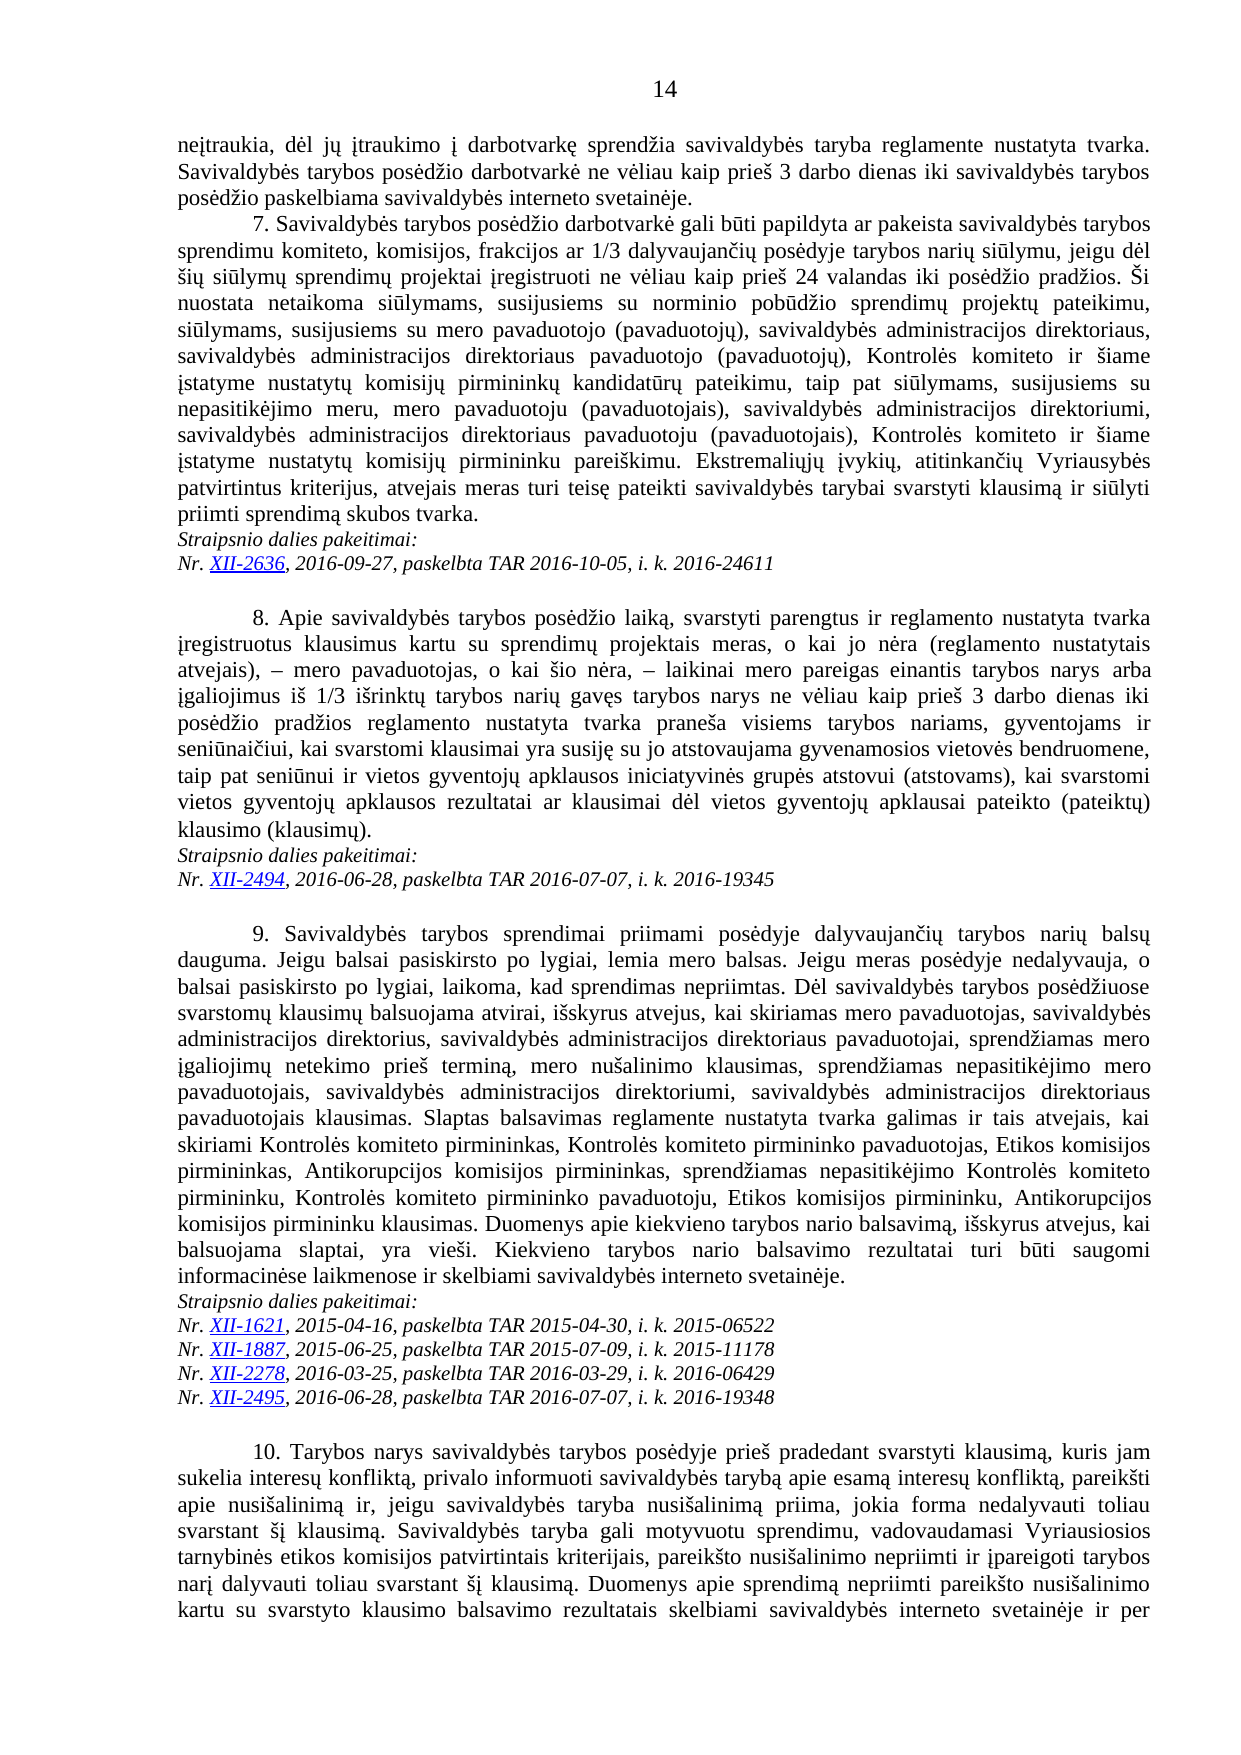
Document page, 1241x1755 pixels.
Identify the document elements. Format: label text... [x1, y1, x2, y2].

text Nr. XII-1887, 2015-06-25, paskelbta TAR 2015-07-09, i. k. 2015-11178 [177, 1337, 1152, 1361]
text Nr. XII-2495, 2016-06-28, paskelbta TAR 2016-07-07, i. k. 2016-19348 [177, 1385, 1152, 1409]
text Nr. XII-2278, 2016-03-25, paskelbta TAR 2016-03-29, i. k. 2016-06429 [177, 1361, 1152, 1385]
text neįtraukia, dėl jų įtraukimo į darbotvarkę sprendžia savivaldybės taryba reglamente nustatyta tvarka. Savivaldybės tarybos posėdžio darbotvarkė ne vėliau kaip prieš 3 darbo dienas iki savivaldybės tarybos posėdžio paskelbiama savivaldybės interneto svetainėje. [177, 131, 1152, 210]
text 10. Tarybos narys savivaldybės tarybos posėdyje prieš pradedant svarstyti klausimą, kuris jam sukelia interesų konfliktą, privalo informuoti savivaldybės tarybą apie esamą interesų konfliktą, pareikšti apie nusišalinimą ir, jeigu savivaldybės taryba nusišalinimą priima, jokia forma nedalyvauti toliau svarstant šį klausimą. Savivaldybės taryba gali motyvuotu sprendimu, vadovaudamasi Vyriausiosios tarnybinės etikos komisijos patvirtintais kriterijais, pareikšto nusišalinimo nepriimti ir įpareigoti tarybos narį dalyvauti toliau svarstant šį klausimą. Duomenys apie sprendimą nepriimti pareikšto nusišalinimo kartu su svarstyto klausimo balsavimo rezultatais skelbiami savivaldybės interneto svetainėje ir per [177, 1438, 1152, 1622]
text 7. Savivaldybės tarybos posėdžio darbotvarkė gali būti papildyta ar pakeista savivaldybės tarybos sprendimu komiteto, komisijos, frakcijos ar 1/3 dalyvaujančių posėdyje tarybos narių siūlymu, jeigu dėl šių siūlymų sprendimų projektai įregistruoti ne vėliau kaip prieš 24 valandas iki posėdžio pradžios. Ši nuostata netaikoma siūlymams, susijusiems su norminio pobūdžio sprendimų projektų pateikimu, siūlymams, susijusiems su mero pavaduotojo (pavaduotojų), savivaldybės administracijos direktoriaus, savivaldybės administracijos direktoriaus pavaduotojo (pavaduotojų), Kontrolės komiteto ir šiame įstatyme nustatytų komisijų pirmininkų kandidatūrų pateikimu, taip pat siūlymams, susijusiems su nepasitikėjimo meru, mero pavaduotoju (pavaduotojais), savivaldybės administracijos direktoriumi, savivaldybės administracijos direktoriaus pavaduotoju (pavaduotojais), Kontrolės komiteto ir šiame įstatyme nustatytų komisijų pirmininku pareiškimu. Ekstremaliųjų įvykių, atitinkančių Vyriausybės patvirtintus kriterijus, atvejais meras turi teisę pateikti savivaldybės tarybai svarstyti klausimą ir siūlyti priimti sprendimą skubos tvarka. [177, 210, 1152, 527]
text Nr. XII-2636, 2016-09-27, paskelbta TAR 2016-10-05, i. k. 2016-24611 [177, 551, 1152, 575]
text 9. Savivaldybės tarybos sprendimai priimami posėdyje dalyvaujančių tarybos narių balsų dauguma. Jeigu balsai pasiskirsto po lygiai, lemia mero balsas. Jeigu meras posėdyje nedalyvauja, o balsai pasiskirsto po lygiai, laikoma, kad sprendimas nepriimtas. Dėl savivaldybės tarybos posėdžiuose svarstomų klausimų balsuojama atvirai, išskyrus atvejus, kai skiriamas mero pavaduotojas, savivaldybės administracijos direktorius, savivaldybės administracijos direktoriaus pavaduotojai, sprendžiamas mero įgaliojimų netekimo prieš terminą, mero nušalinimo klausimas, sprendžiamas nepasitikėjimo mero pavaduotojais, savivaldybės administracijos direktoriumi, savivaldybės administracijos direktoriaus pavaduotojais klausimas. Slaptas balsavimas reglamente nustatyta tvarka galimas ir tais atvejais, kai skiriami Kontrolės komiteto pirmininkas, Kontrolės komiteto pirmininko pavaduotojas, Etikos komisijos pirmininkas, Antikorupcijos komisijos pirmininkas, sprendžiamas nepasitikėjimo Kontrolės komiteto pirmininku, Kontrolės komiteto pirmininko pavaduotoju, Etikos komisijos pirmininku, Antikorupcijos komisijos pirmininku klausimas. Duomenys apie kiekvieno tarybos nario balsavimą, išskyrus atvejus, kai balsuojama slaptai, yra vieši. Kiekvieno tarybos nario balsavimo rezultatai turi būti saugomi informacinėse laikmenose ir skelbiami savivaldybės interneto svetainėje. [177, 920, 1152, 1289]
text 8. Apie savivaldybės tarybos posėdžio laiką, svarstyti parengtus ir reglamento nustatyta tvarka įregistruotus klausimus kartu su sprendimų projektais meras, o kai jo nėra (reglamento nustatytais atvejais), – mero pavaduotojas, o kai šio nėra, – laikinai mero pareigas einantis tarybos narys arba įgaliojimus iš 1/3 išrinktų tarybos narių gavęs tarybos narys ne vėliau kaip prieš 3 darbo dienas iki posėdžio pradžios reglamento nustatyta tvarka praneša visiems tarybos nariams, gyventojams ir seniūnaičiui, kai svarstomi klausimai yra susiję su jo atstovaujama gyvenamosios vietovės bendruomene, taip pat seniūnui ir vietos gyventojų apklausos iniciatyvinės grupės atstovui (atstovams), kai svarstomi vietos gyventojų apklausos rezultatai ar klausimai dėl vietos gyventojų apklausai pateikto (pateiktų) klausimo (klausimų). [177, 603, 1152, 843]
text Straipsnio dalies pakeitimai: [177, 843, 1152, 867]
text Nr. XII-2494, 2016-06-28, paskelbta TAR 2016-07-07, i. k. 2016-19345 [177, 867, 1152, 891]
text Straipsnio dalies pakeitimai: [177, 527, 1152, 551]
text Nr. XII-1621, 2015-04-16, paskelbta TAR 2015-04-30, i. k. 2015-06522 [177, 1313, 1152, 1337]
text Straipsnio dalies pakeitimai: [177, 1289, 1152, 1313]
